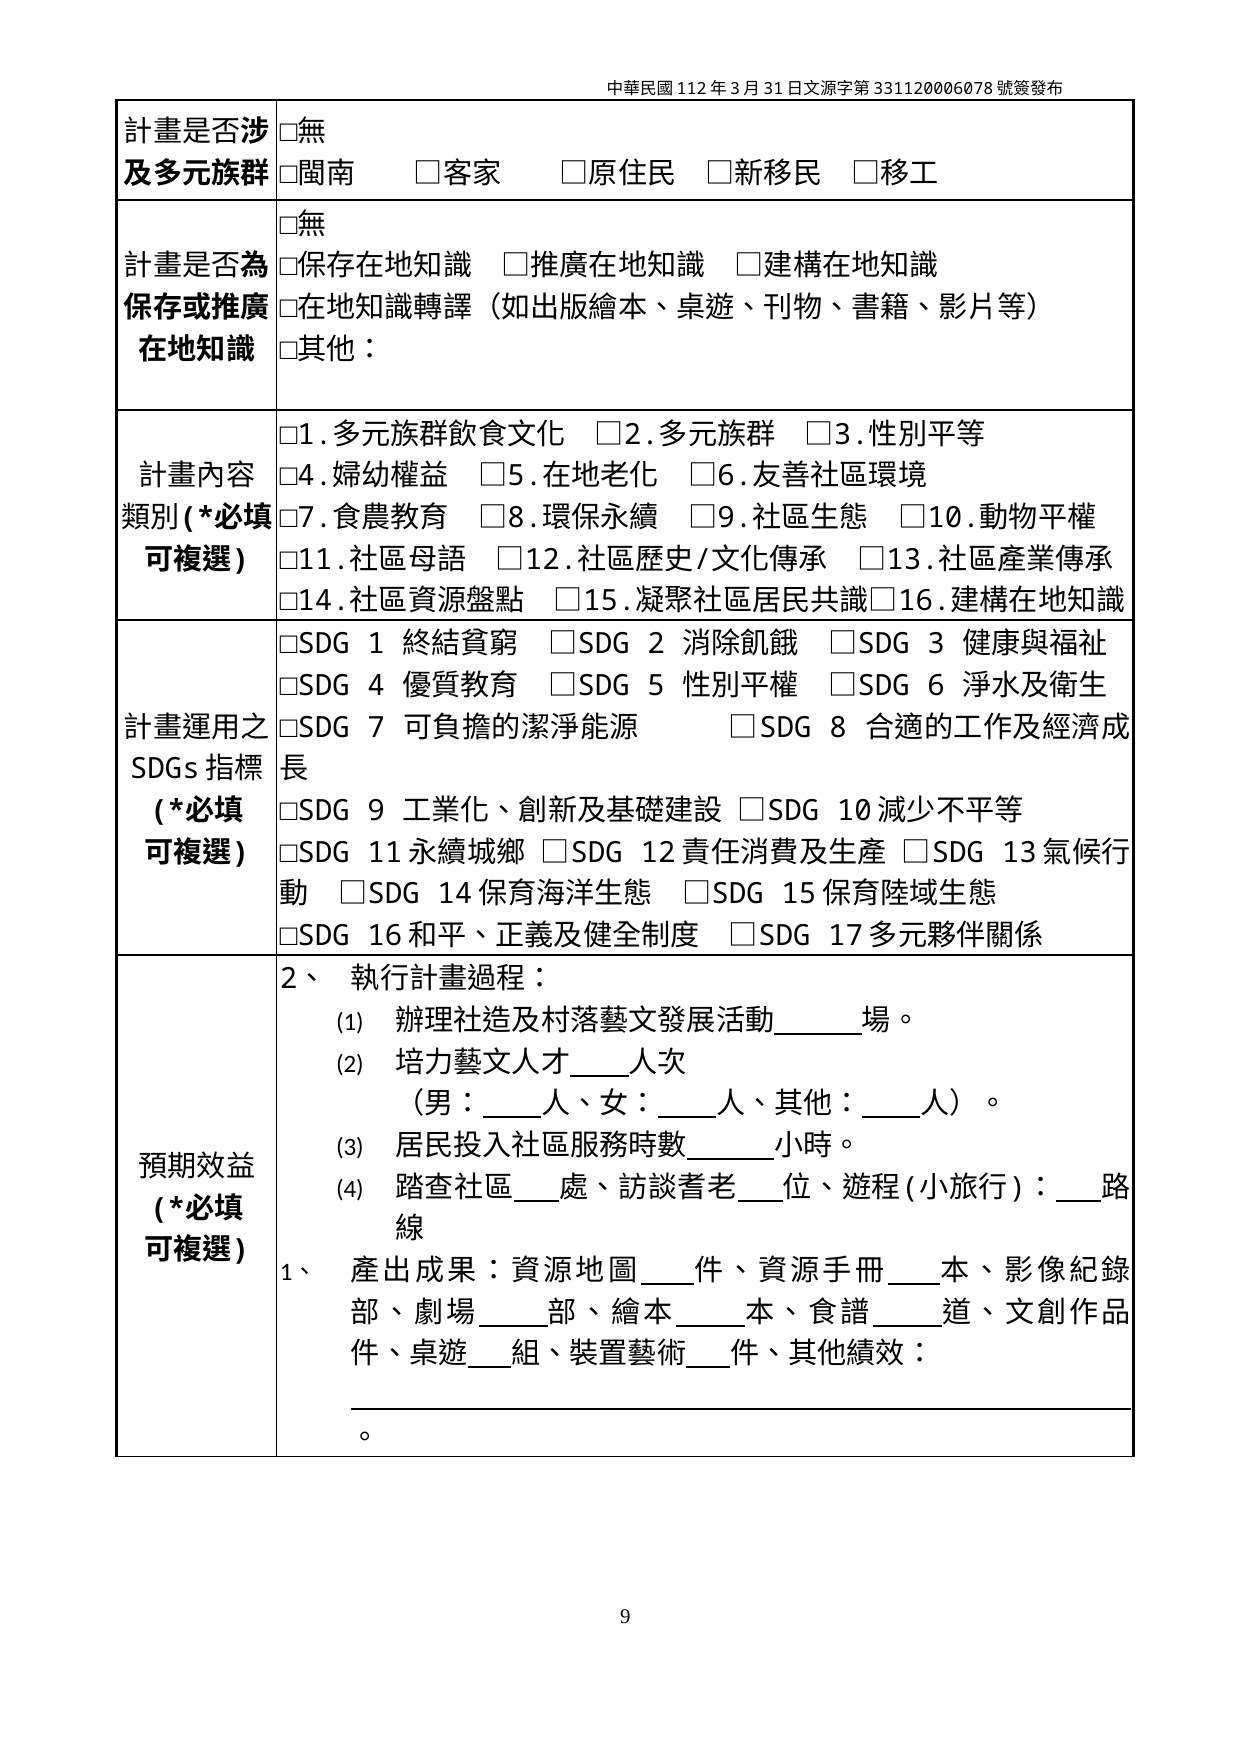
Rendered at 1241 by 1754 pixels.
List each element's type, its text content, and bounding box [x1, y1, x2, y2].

table_cell □SDG 1 終結貧窮 □SDG 2 消除飢餓 □SDG 3 健康與福祉 □SDG 4 優質教育 □SDG 5 性別平權 □SDG 6 淨水及衛生 □SDG 7 可負擔的潔淨能源 □SDG 8 合適的工作及經濟成長 □SDG 9 工業化、創新及基礎建設 □SDG 10減少不平等 □SDG 11永續城鄉 □SDG 12責任消費及生產 □SDG 13氣候行動 □SDG 14保育海洋生態 □SDG 15保育陸域生態 □SDG 16和平、正義及健全制度 □SDG 17多元夥伴關係 [277, 621, 1132, 954]
table_cell 計畫是否為保存或推廣在地知識 [118, 201, 276, 409]
table_cell 計畫內容 類別(*必填 可複選) [118, 411, 276, 619]
table_cell 計畫運用之 SDGs指標 (*必填 可複選) [118, 621, 276, 954]
table_cell □1.多元族群飲食文化 □2.多元族群 □3.性別平等 □4.婦幼權益 □5.在地老化 □6.友善社區環境 □7.食農教育 □8.環保永續 □9.社區生態 □10.動物平權 □11.社區母語 □12.社區歷史/文化傳承 □13.社區產業傳承 □14.社區資源盤點 □15.凝聚社區居民共識□16.建構在地知識 [277, 411, 1132, 619]
table_cell □無 □閩南 □客家 □原住民 □新移民 □移工 [277, 101, 1132, 199]
table_cell □無 □保存在地知識 □推廣在地知識 □建構在地知識 □在地知識轉譯（如出版繪本、桌遊、刊物、書籍、影片等） □其他： [277, 201, 1132, 409]
table_cell 執行計畫過程： 辦理社造及村落藝文發展活動 場。 培力藝文人才 人次 （男： 人、女： 人、其他： 人）。 居民投入社區服務時數 小時。 踏查社區 處、訪談耆老 位、遊程(小旅行)： 路線 產出成果：資源地圖 件、資源手冊 本、影像紀錄 部、劇場 部、繪本 本、食譜 道、文創作品 件、桌遊 組、裝置藝術 件、其他績效： 。 [277, 956, 1132, 1456]
table_cell 預期效益 (*必填 可複選) [118, 956, 276, 1456]
table_cell 計畫是否涉及多元族群 [118, 101, 276, 199]
